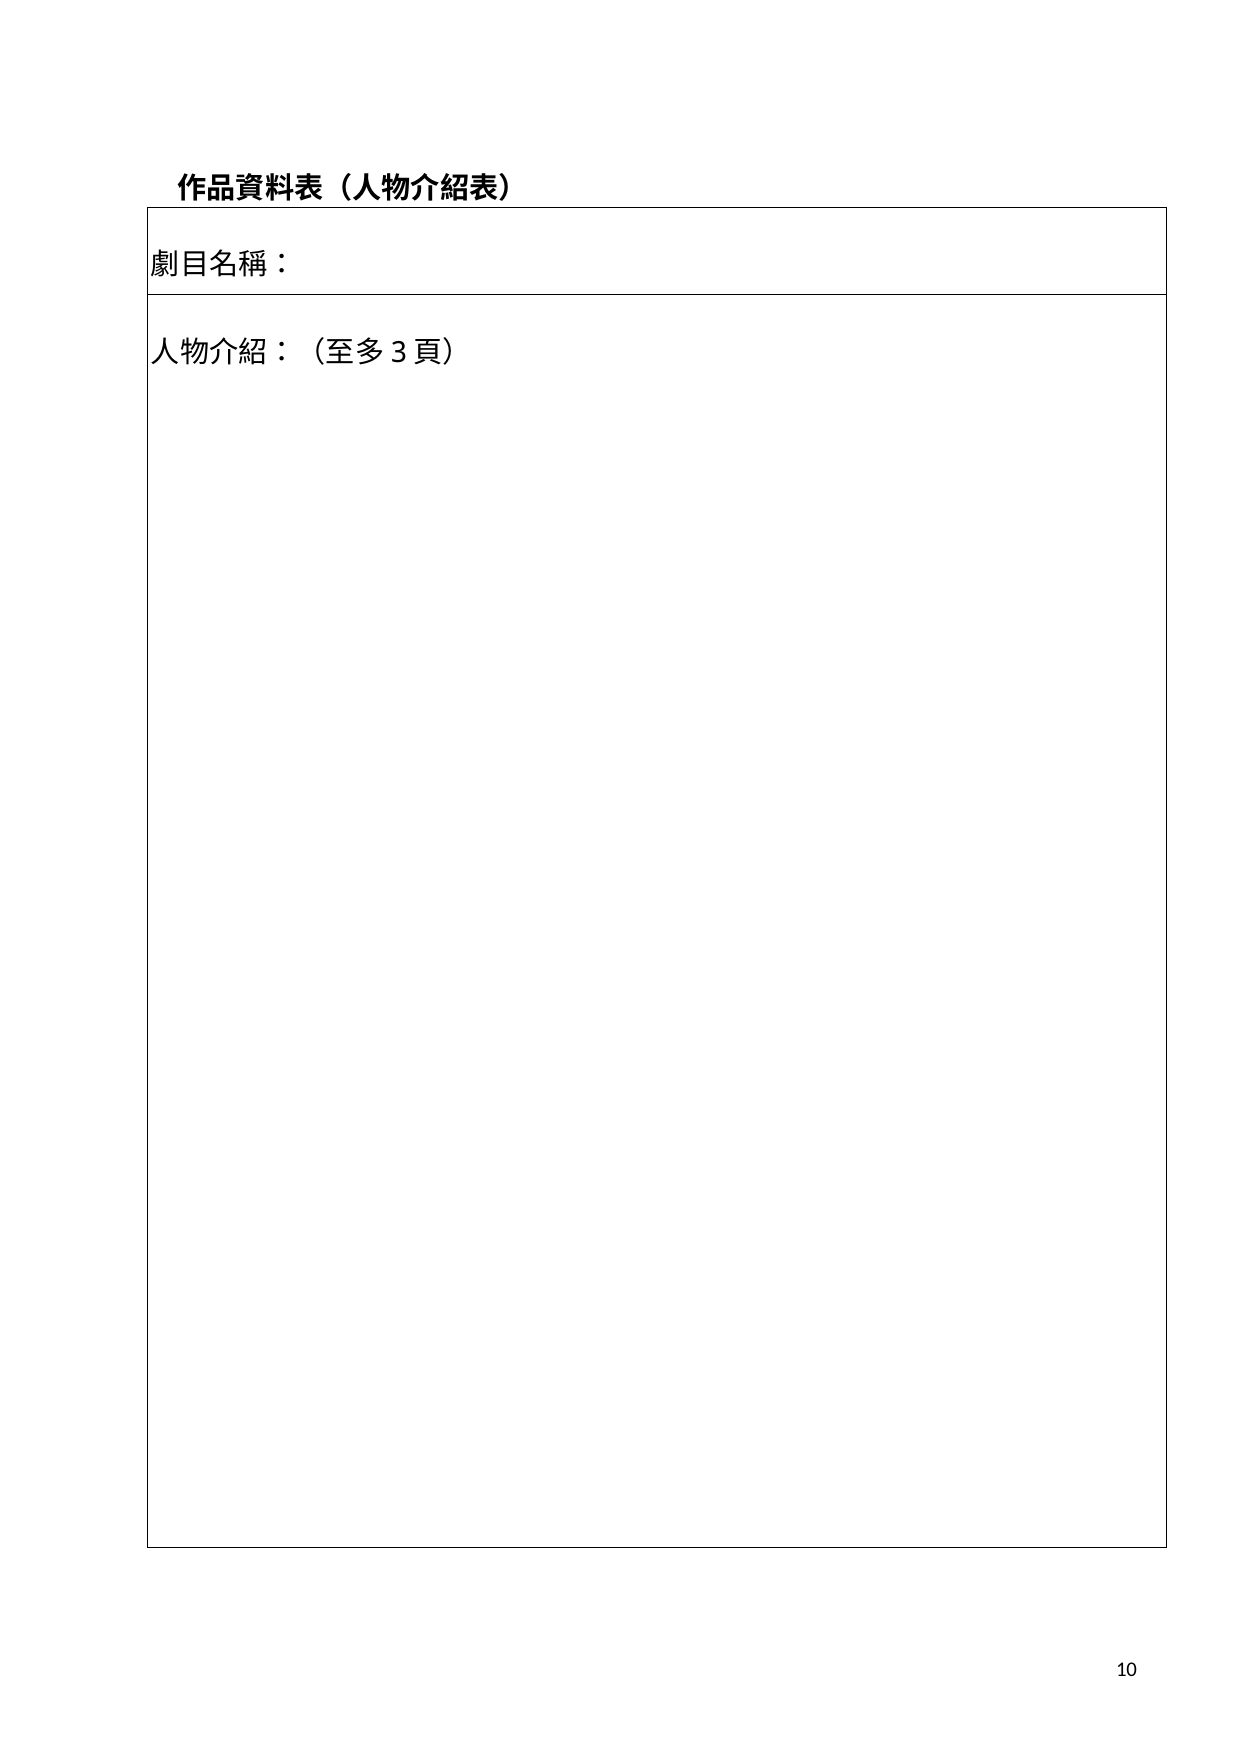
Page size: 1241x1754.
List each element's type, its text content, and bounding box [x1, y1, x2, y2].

table_cell 人物介紹：（至多3頁） [148, 295, 1166, 1547]
text 作品資料表（人物介紹表） [177, 144, 1137, 207]
table_header 劇目名稱： [148, 208, 1166, 294]
